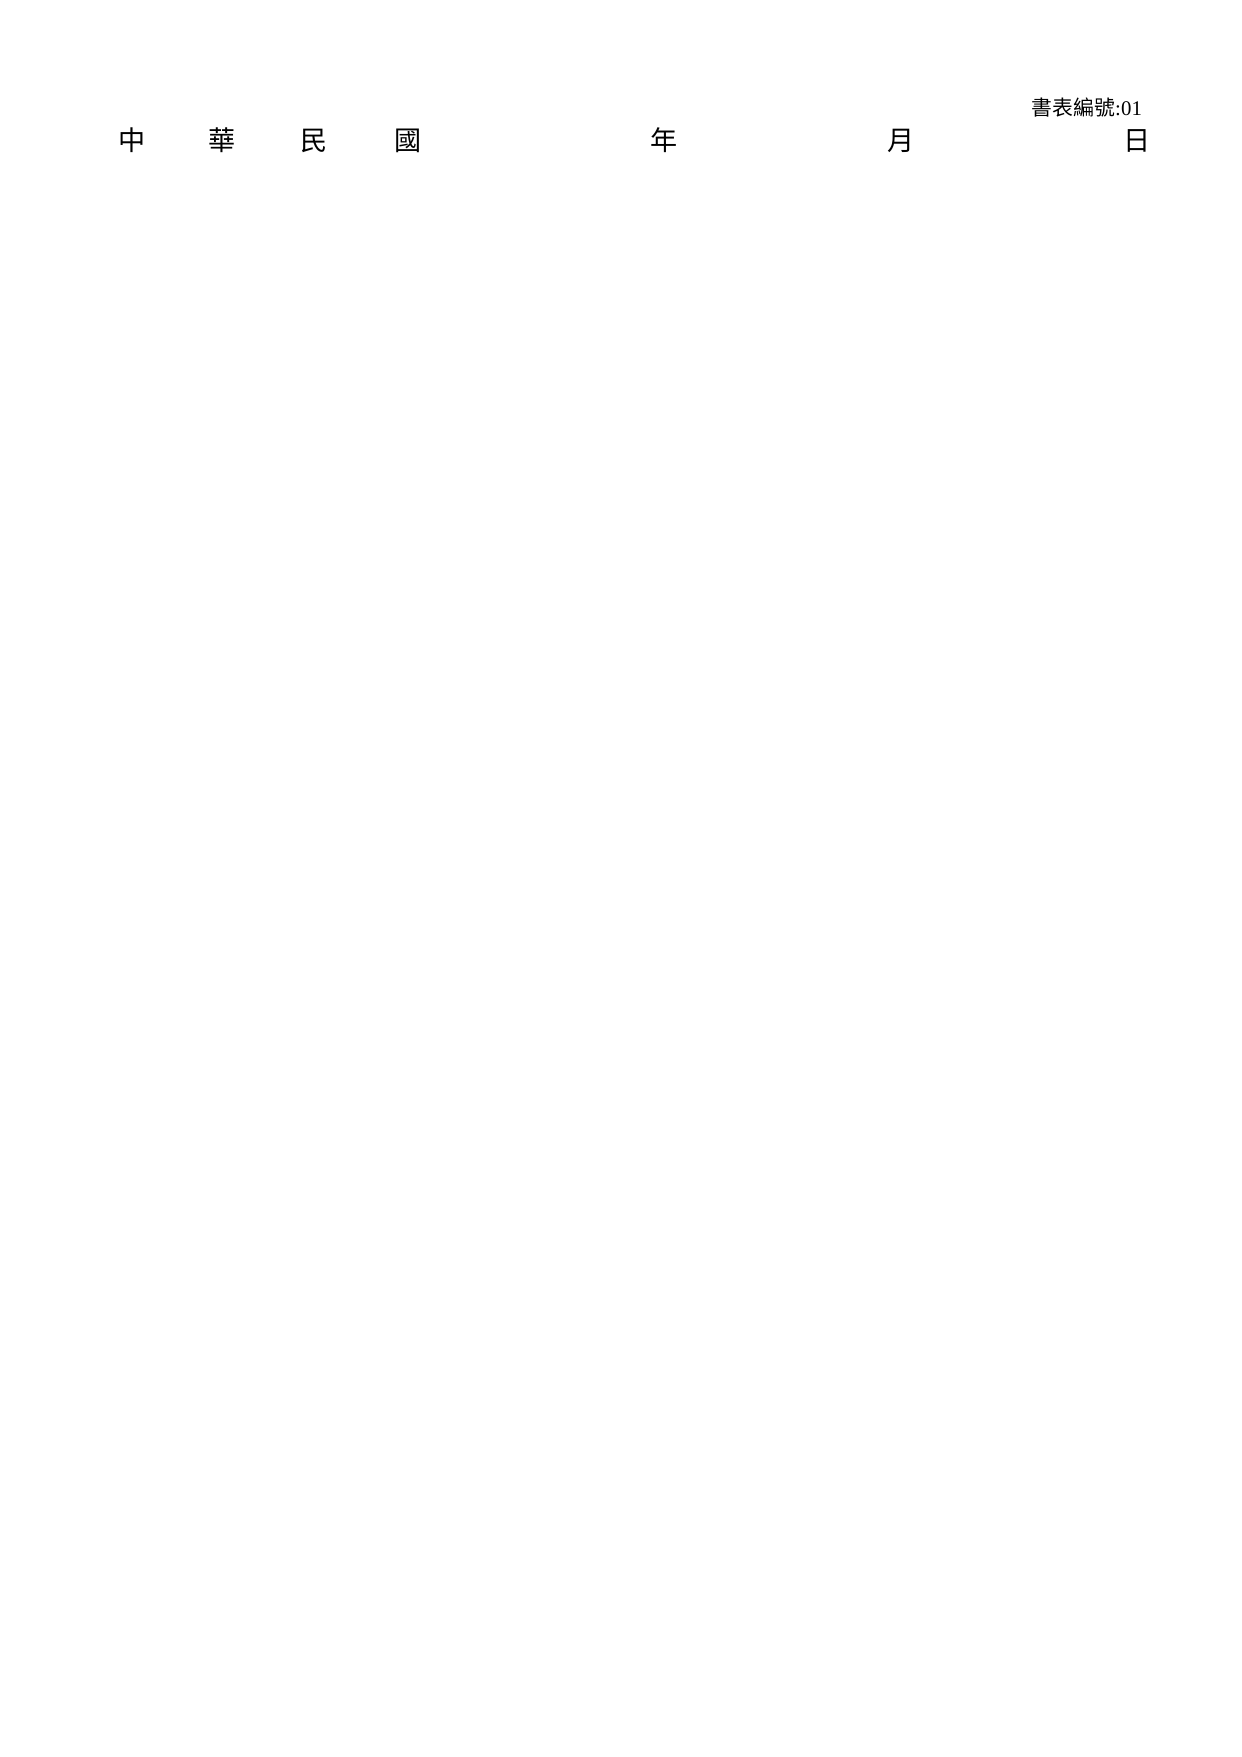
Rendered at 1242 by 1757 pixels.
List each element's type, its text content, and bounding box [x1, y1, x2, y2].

text 中 華 民 國 年 月 日 [118, 119, 1166, 159]
